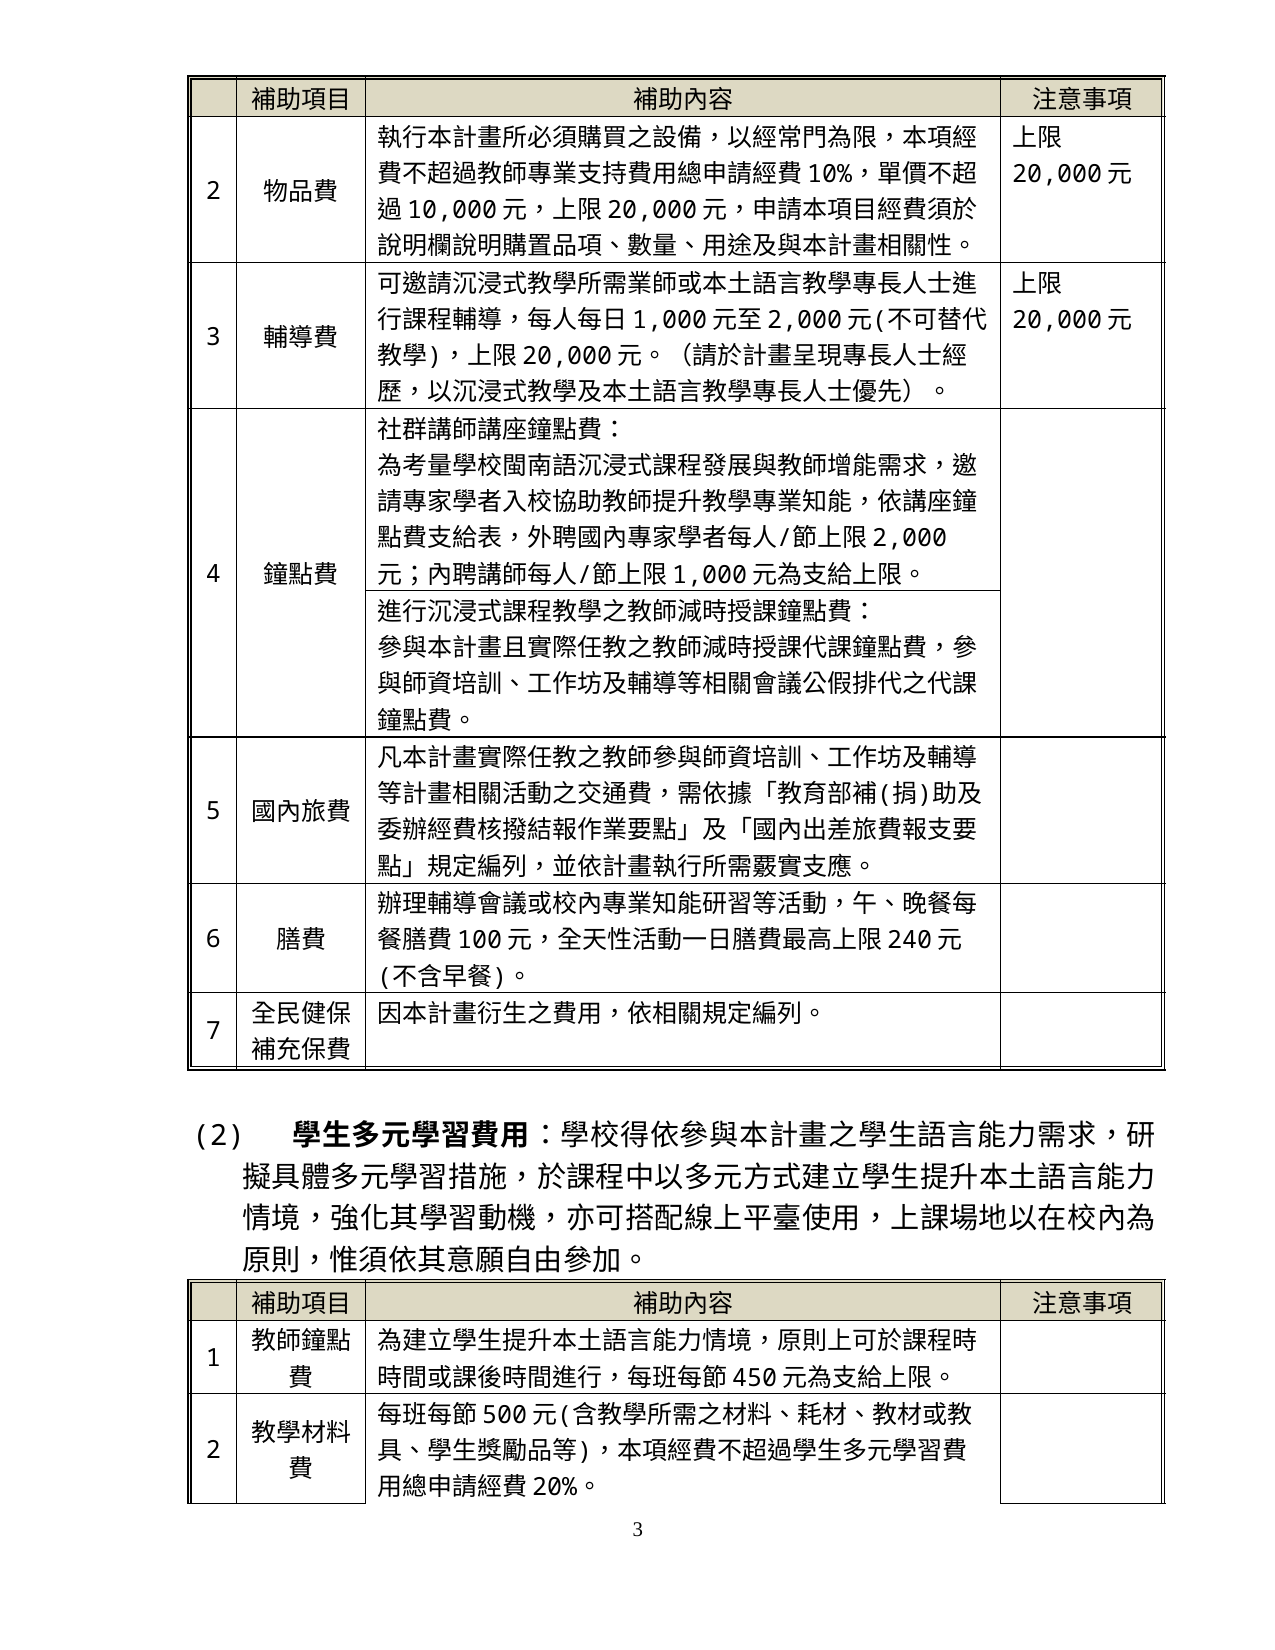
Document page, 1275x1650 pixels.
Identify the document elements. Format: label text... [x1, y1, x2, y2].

table_cell 2 [192, 117, 236, 262]
table_cell [1001, 884, 1161, 992]
table_cell 物品費 [237, 117, 365, 262]
table_cell 進行沉浸式課程教學之教師減時授課鐘點費： 參與本計畫且實際任教之教師減時授課代課鐘點費，參與師資培訓、工作坊及輔導等相關會議公假排代之代課鐘點費。 [366, 591, 1000, 736]
list 學生多元學習費用：學校得依參與本計畫之學生語言能力需求，研擬具體多元學習措施，於課程中以多元方式建立學生提升本土語言能力情境，強化其學習動機，亦可搭配線上平臺使用，上課場地以在校內為原則，惟須依其意願自由參加。 [192, 1112, 1157, 1279]
table_cell 全民健保補充保費 [237, 993, 365, 1066]
table_cell 1 [192, 1321, 236, 1393]
table_cell 教師鐘點費 [237, 1321, 365, 1393]
table_cell [1001, 409, 1161, 736]
table_cell 執行本計畫所必須購買之設備，以經常門為限，本項經費不超過教師專業支持費用總申請經費10%，單價不超過10,000元，上限20,000元，申請本項目經費須於說明欄說明購置品項、數量、用途及與本計畫相關性。 [366, 117, 1000, 262]
table_cell 上限20,000元 [1001, 263, 1161, 408]
table_cell 2 [192, 1394, 236, 1503]
table_cell 辦理輔導會議或校內專業知能研習等活動，午、晚餐每餐膳費100元，全天性活動一日膳費最高上限240元(不含早餐)。 [366, 884, 1000, 992]
table_cell [1001, 993, 1161, 1066]
table_header 補助內容 [366, 80, 1000, 116]
table_header 補助項目 [237, 80, 365, 116]
table_cell 凡本計畫實際任教之教師參與師資培訓、工作坊及輔導等計畫相關活動之交通費，需依據「教育部補(捐)助及委辦經費核撥結報作業要點」及「國內出差旅費報支要點」規定編列，並依計畫執行所需覈實支應。 [366, 738, 1000, 882]
table_cell 每班每節500元(含教學所需之材料、耗材、教材或教具、學生獎勵品等)，本項經費不超過學生多元學習費用總申請經費20%。 [366, 1394, 1000, 1503]
table_header 補助內容 [366, 1283, 1000, 1320]
table_cell 6 [192, 884, 236, 992]
table_header 注意事項 [1001, 1283, 1161, 1320]
table_cell 膳費 [237, 884, 365, 992]
table_header 注意事項 [1001, 80, 1161, 116]
table_cell 鐘點費 [237, 409, 365, 736]
table_header [192, 1283, 236, 1320]
table_cell [1001, 1394, 1161, 1503]
table_cell 7 [192, 993, 236, 1066]
table_cell 教學材料費 [237, 1394, 365, 1503]
table_cell 因本計畫衍生之費用，依相關規定編列。 [366, 993, 1000, 1066]
table_cell 社群講師講座鐘點費： 為考量學校閩南語沉浸式課程發展與教師增能需求，邀請專家學者入校協助教師提升教學專業知能，依講座鐘點費支給表，外聘國內專家學者每人/節上限2,000元；內聘講師每人/節上限1,000元為支給上限。 [366, 409, 1000, 590]
table_cell [1001, 738, 1161, 882]
table_cell 4 [192, 409, 236, 736]
table_cell 上限20,000元 [1001, 117, 1161, 262]
table_cell 為建立學生提升本土語言能力情境，原則上可於課程時時間或課後時間進行，每班每節450元為支給上限。 [366, 1321, 1000, 1393]
table_cell [1001, 1321, 1161, 1393]
table_cell 可邀請沉浸式教學所需業師或本土語言教學專長人士進行課程輔導，每人每日1,000元至2,000元(不可替代教學)，上限20,000元。（請於計畫呈現專長人士經歷，以沉浸式教學及本土語言教學專長人士優先）。 [366, 263, 1000, 408]
table_cell 國內旅費 [237, 738, 365, 882]
table_cell 3 [192, 263, 236, 408]
table_header [192, 80, 236, 116]
table_cell 5 [192, 738, 236, 882]
table_header 補助項目 [237, 1283, 365, 1320]
table_cell 輔導費 [237, 263, 365, 408]
